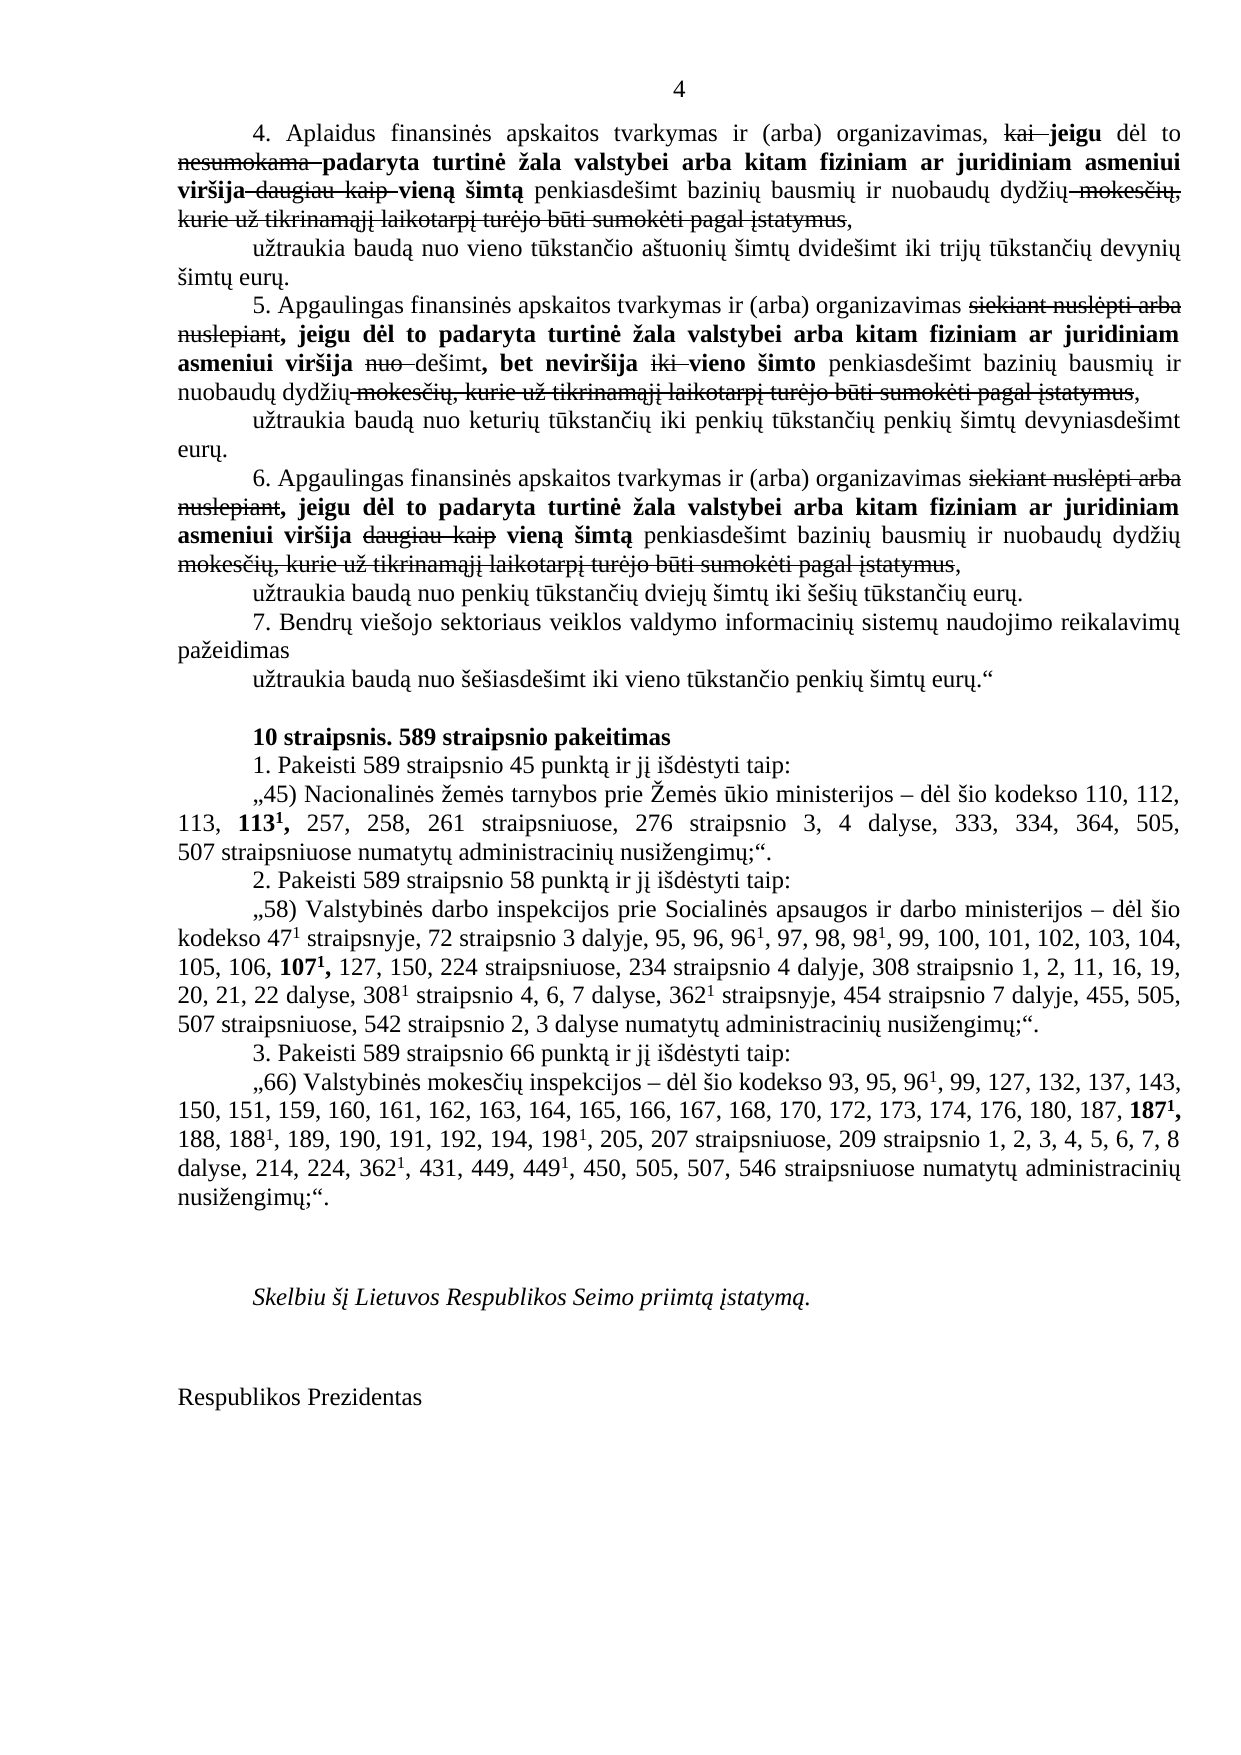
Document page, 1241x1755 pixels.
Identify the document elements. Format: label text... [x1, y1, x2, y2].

text 1. Pakeisti 589 straipsnio 45 punktą ir jį išdėstyti taip: [177, 751, 1181, 779]
text 3. Pakeisti 589 straipsnio 66 punktą ir jį išdėstyti taip: [177, 1038, 1181, 1067]
text 5. Apgaulingas finansinės apskaitos tvarkymas ir (arba) organizavimas siekiant nuslėpti arba nuslepiant, jeigu dėl to padaryta turtinė žala valstybei arba kitam fiziniam ar juridiniam asmeniui viršija nuo dešimt, bet neviršija iki vieno šimto penkiasdešimt bazinių bausmių ir nuobaudų dydžių mokesčių, kurie už tikrinamąjį laikotarpį turėjo būti sumokėti pagal įstatymus, [177, 291, 1181, 406]
text užtraukia baudą nuo šešiasdešimt iki vieno tūkstančio penkių šimtų eurų.“ [177, 664, 1181, 693]
text „45) Nacionalinės žemės tarnybos prie Žemės ūkio ministerijos – dėl šio kodekso 110, 112, 113, 1131, 257, 258, 261 straipsniuose, 276 straipsnio 3, 4 dalyse, 333, 334, 364, 505, 507 straipsniuose numatytų administracinių nusižengimų;“. [177, 779, 1181, 866]
text užtraukia baudą nuo keturių tūkstančių iki penkių tūkstančių penkių šimtų devyniasdešimt eurų. [177, 406, 1181, 463]
text 4. Aplaidus finansinės apskaitos tvarkymas ir (arba) organizavimas, kai jeigu dėl to nesumokama padaryta turtinė žala valstybei arba kitam fiziniam ar juridiniam asmeniui viršija daugiau kaip vieną šimtą penkiasdešimt bazinių bausmių ir nuobaudų dydžių mokesčių, kurie už tikrinamąjį laikotarpį turėjo būti sumokėti pagal įstatymus, [177, 118, 1181, 233]
text „58) Valstybinės darbo inspekcijos prie Socialinės apsaugos ir darbo ministerijos – dėl šio kodekso 471 straipsnyje, 72 straipsnio 3 dalyje, 95, 96, 961, 97, 98, 981, 99, 100, 101, 102, 103, 104, 105, 106, 1071, 127, 150, 224 straipsniuose, 234 straipsnio 4 dalyje, 308 straipsnio 1, 2, 11, 16, 19, 20, 21, 22 dalyse, 3081 straipsnio 4, 6, 7 dalyse, 3621 straipsnyje, 454 straipsnio 7 dalyje, 455, 505, 507 straipsniuose, 542 straipsnio 2, 3 dalyse numatytų administracinių nusižengimų;“. [177, 894, 1181, 1038]
text 7. Bendrų viešojo sektoriaus veiklos valdymo informacinių sistemų naudojimo reikalavimų pažeidimas [177, 607, 1181, 664]
text „66) Valstybinės mokesčių inspekcijos – dėl šio kodekso 93, 95, 961, 99, 127, 132, 137, 143, 150, 151, 159, 160, 161, 162, 163, 164, 165, 166, 167, 168, 170, 172, 173, 174, 176, 180, 187, 1871, 188, 1881, 189, 190, 191, 192, 194, 1981, 205, 207 straipsniuose, 209 straipsnio 1, 2, 3, 4, 5, 6, 7, 8 dalyse, 214, 224, 3621, 431, 449, 4491, 450, 505, 507, 546 straipsniuose numatytų administracinių nusižengimų;“. [177, 1067, 1181, 1211]
text 2. Pakeisti 589 straipsnio 58 punktą ir jį išdėstyti taip: [177, 866, 1181, 894]
text Respublikos Prezidentas [177, 1377, 1181, 1411]
text užtraukia baudą nuo vieno tūkstančio aštuonių šimtų dvidešimt iki trijų tūkstančių devynių šimtų eurų. [177, 233, 1181, 291]
text 10 straipsnis. 589 straipsnio pakeitimas [177, 722, 1181, 751]
text 6. Apgaulingas finansinės apskaitos tvarkymas ir (arba) organizavimas siekiant nuslėpti arba nuslepiant, jeigu dėl to padaryta turtinė žala valstybei arba kitam fiziniam ar juridiniam asmeniui viršija daugiau kaip vieną šimtą penkiasdešimt bazinių bausmių ir nuobaudų dydžių mokesčių, kurie už tikrinamąjį laikotarpį turėjo būti sumokėti pagal įstatymus, [177, 463, 1181, 578]
text Skelbiu šį Lietuvos Respublikos Seimo priimtą įstatymą. [177, 1277, 1181, 1311]
text užtraukia baudą nuo penkių tūkstančių dviejų šimtų iki šešių tūkstančių eurų. [177, 578, 1181, 607]
